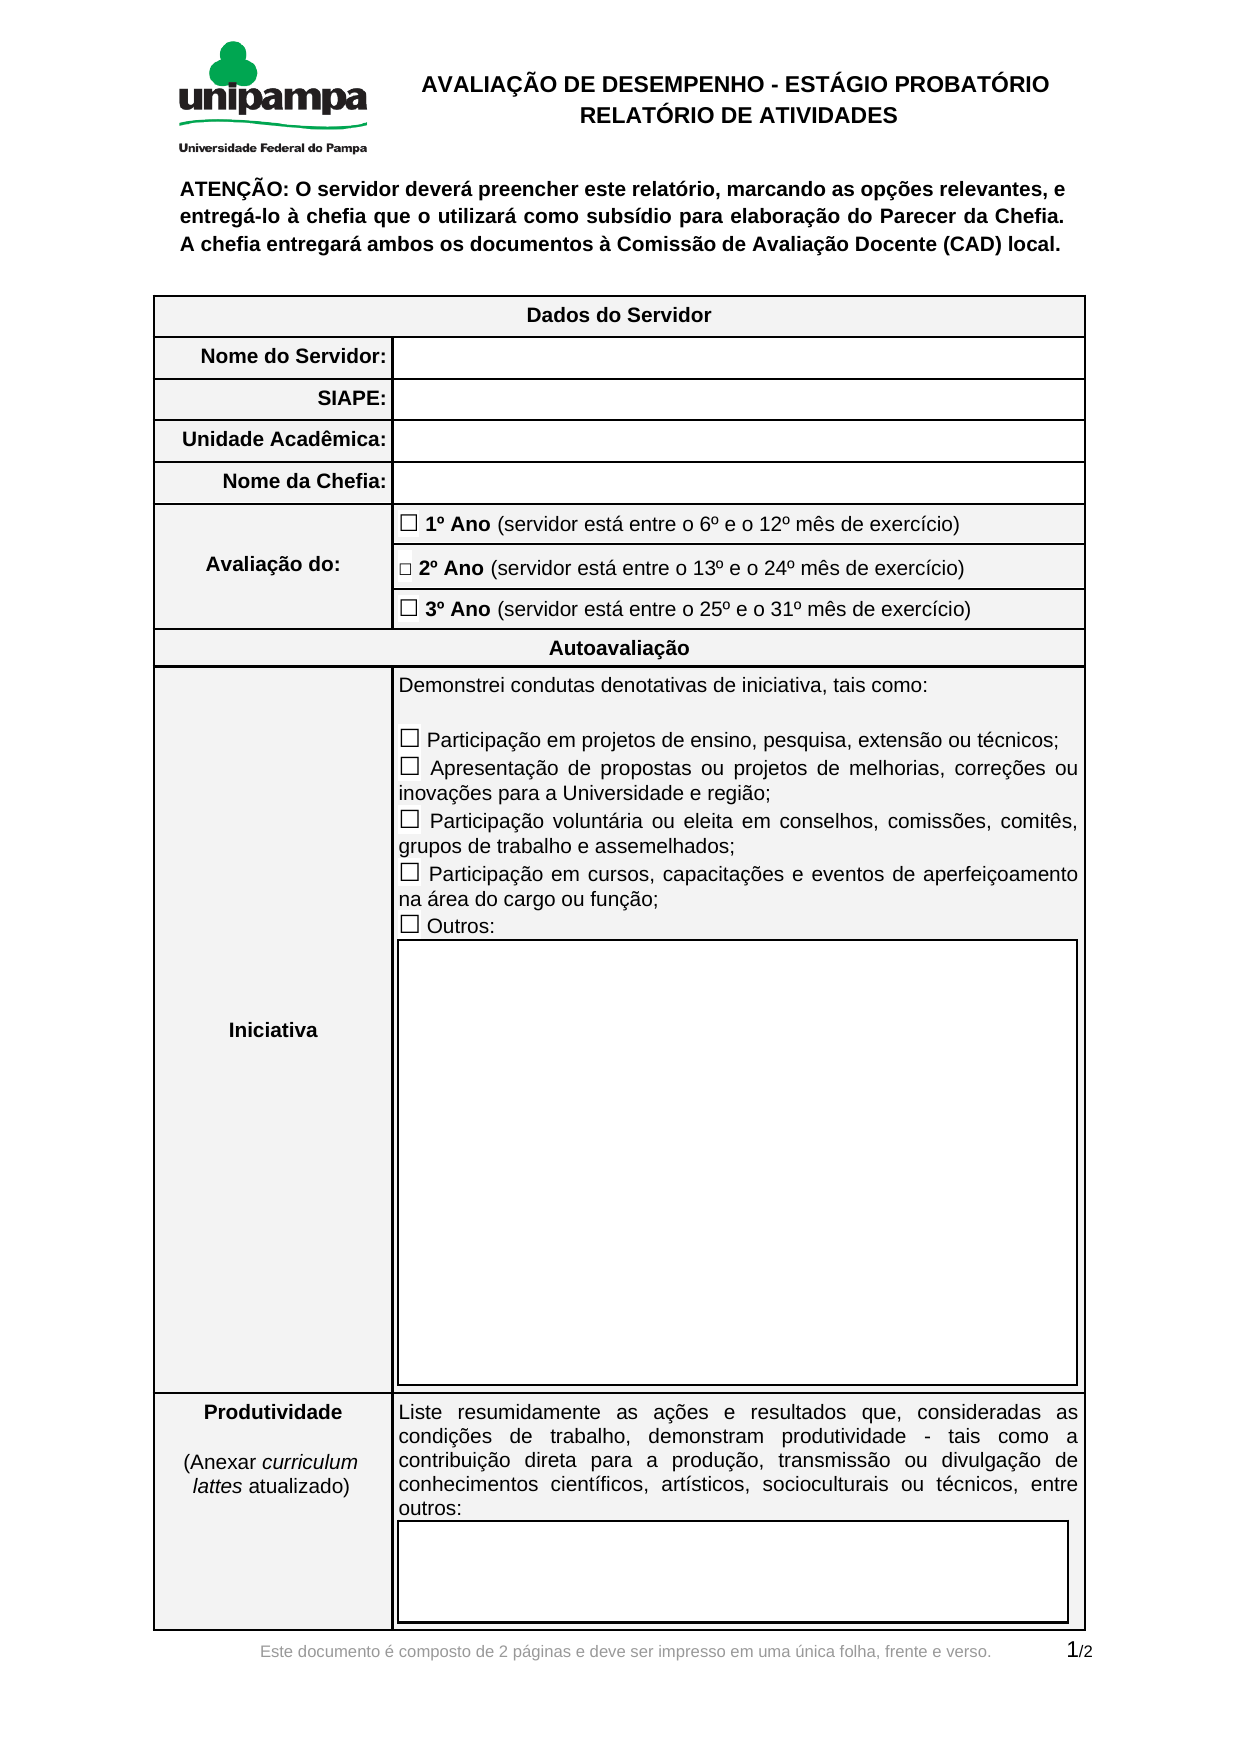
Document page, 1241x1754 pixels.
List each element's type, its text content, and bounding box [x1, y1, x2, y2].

table_cell Nome do Servidor: [155, 338, 391, 378]
table_cell Produtividade (Anexar curriculum lattes atualizado) [155, 1394, 391, 1629]
table_cell ATENÇÃO: O servidor deverá preencher este relatório, marcando as opções relevantes, e entregá-lo à chefia que o utilizará como subsídio para elaboração do Parecer da Chefia. A chefia entregará ambos os documentos à Comissão de Avaliação Docente (CAD) local. [155, 169, 1084, 294]
table_cell ☐ 1º Ano (servidor está entre o 6º e o 12º mês de exercício) [394, 505, 1084, 542]
table_cell Dados do Servidor [155, 297, 1084, 336]
table_cell Liste resumidamente as ações e resultados que, consideradas as condições de trabalho, demonstram produtividade - tais como a contribuição direta para a produção, transmissão ou divulgação de conhecimentos científicos, artísticos, socioculturais ou técnicos, entre outros: [394, 1394, 1084, 1629]
table_cell Iniciativa [155, 668, 391, 1392]
table_cell Unidade Acadêmica: [155, 421, 391, 461]
table_cell Autoavaliação [155, 630, 1084, 665]
table_cell Nome da Chefia: [155, 463, 391, 502]
table_cell ☐ 3º Ano (servidor está entre o 25º e o 31º mês de exercício) [394, 590, 1084, 628]
table_cell Demonstrei condutas denotativas de iniciativa, tais como: ☐ Participação em projetos de ensino, pesquisa, extensão ou técnicos; ☐ Apresentação de propostas ou projetos de melhorias, correções ou inovações para a Universidade e região; ☐ Participação voluntária ou eleita em conselhos, comissões, comitês, grupos de trabalho e assemelhados; ☐ Participação em cursos, capacitações e eventos de aperfeiçoamento na área do cargo ou função; ☐ Outros: [394, 668, 1084, 1392]
table_header AVALIAÇÃO DE DESEMPENHO - ESTÁGIO PROBATÓRIO RELATÓRIO DE ATIVIDADES [394, 32, 1084, 167]
table_header [399, 941, 1076, 1384]
table_cell [394, 380, 1084, 419]
table_cell ☐ 2º Ano (servidor está entre o 13º e o 24º mês de exercício) [394, 545, 1084, 587]
table_header [155, 32, 391, 167]
table_cell [394, 421, 1084, 461]
table_cell SIAPE: [155, 380, 391, 419]
table_cell Avaliação do: [155, 505, 391, 628]
table_cell [394, 463, 1084, 502]
table_cell [394, 338, 1084, 378]
table_header [399, 1522, 1067, 1621]
